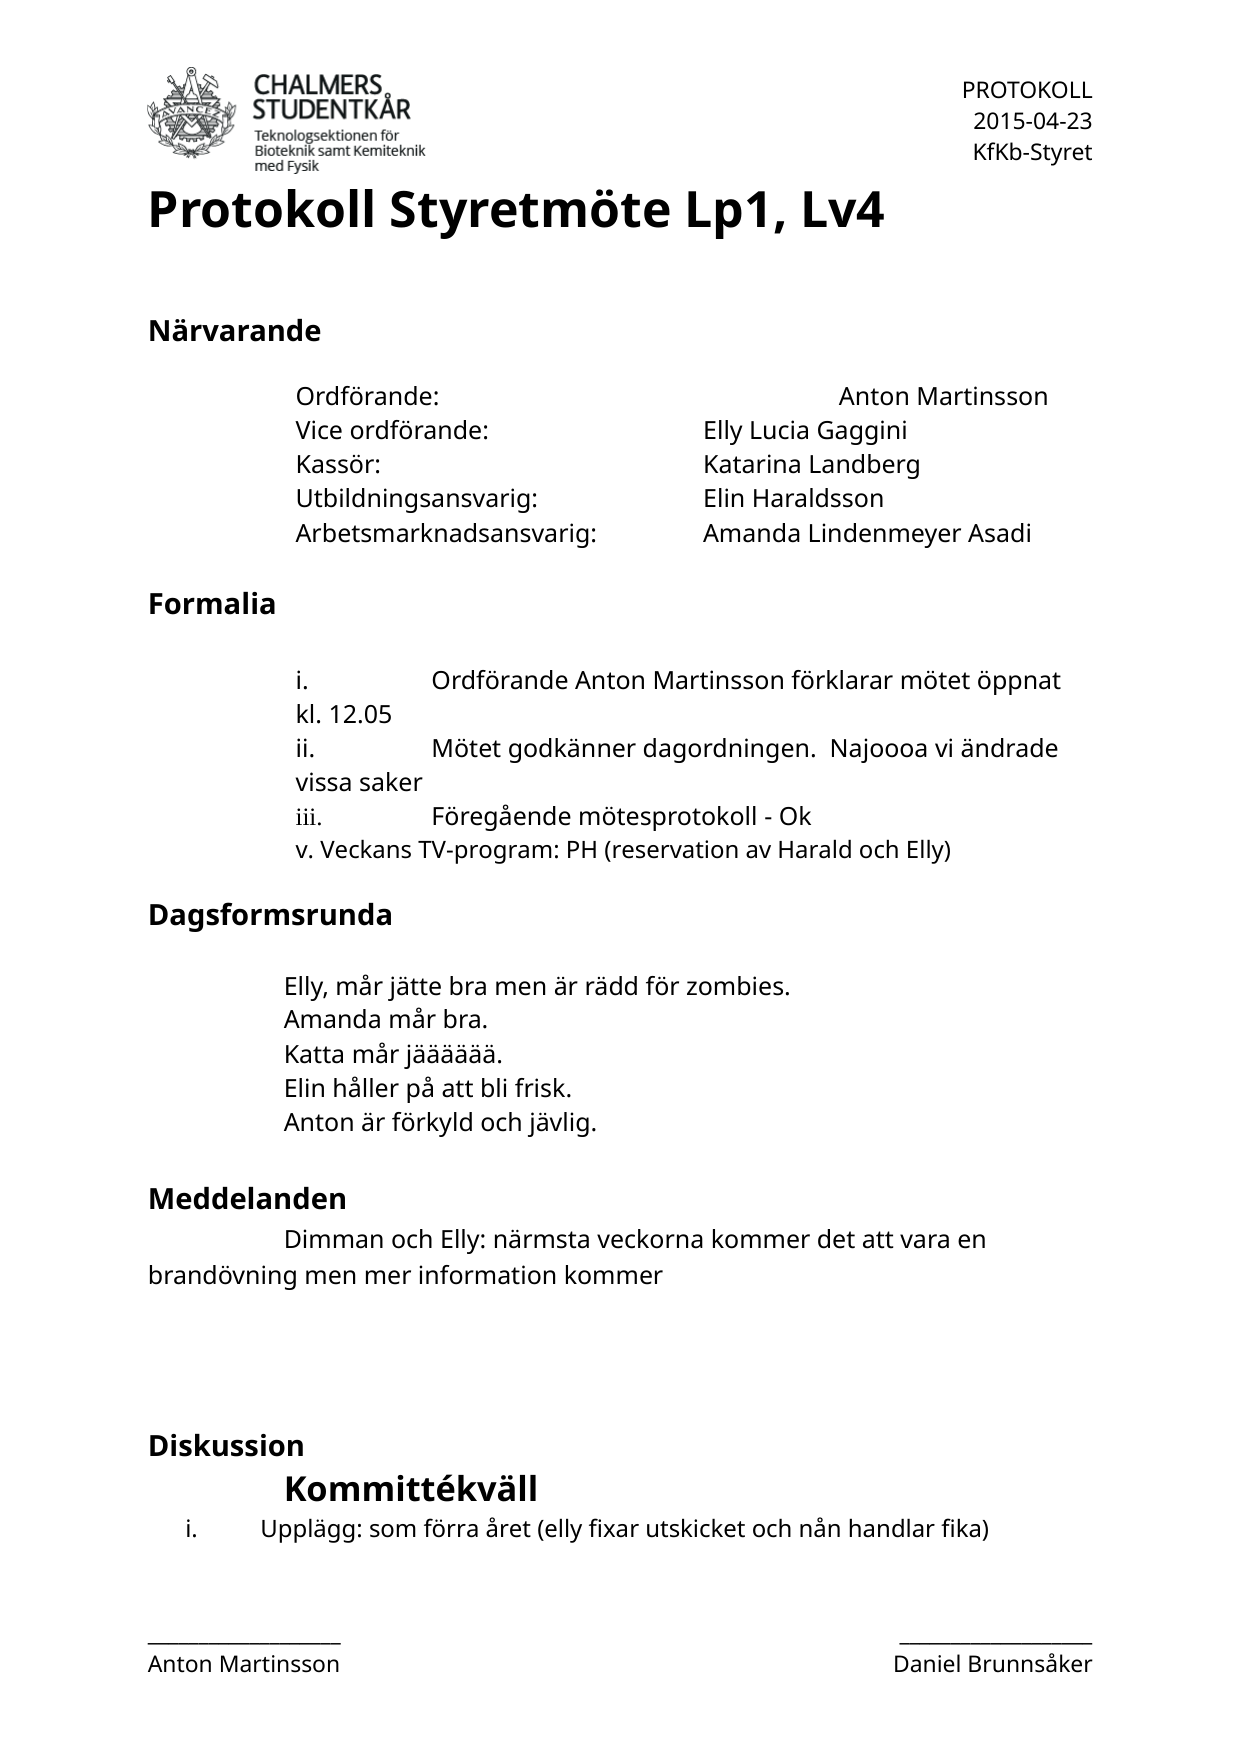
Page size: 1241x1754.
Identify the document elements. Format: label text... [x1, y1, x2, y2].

text Amanda mår bra. [148, 1002, 1093, 1036]
text Vice ordförande: Elly Lucia Gaggini [295, 413, 1093, 447]
text Arbetsmarknadsansvarig: Amanda Lindenmeyer Asadi [295, 515, 1093, 549]
text Elly, mår jätte bra men är rädd för zombies. [148, 934, 1093, 1002]
text Dagsformsrunda [148, 894, 1093, 934]
text Utbildningsansvarig: Elin Haraldsson [295, 481, 1093, 515]
list Upplägg: som förra året (elly fixar utskicket och nån handlar fika) [185, 1512, 1093, 1544]
text Formalia [148, 583, 1093, 623]
list Mötet godkänner dagordningen. Najoooa vi ändrade vissa saker [295, 731, 1093, 799]
text Katta mår jääääää. Elin håller på att bli frisk. Anton är förkyld och jävlig. [148, 1036, 1093, 1138]
text Ordförande: Anton Martinsson [295, 379, 1093, 413]
text Protokoll Styretmöte Lp1, Lv4 [148, 167, 1093, 242]
text Diskussion Kommittékväll [148, 1425, 1093, 1512]
text Närvarande [148, 311, 1093, 379]
list Ordförande Anton Martinsson förklarar mötet öppnat kl. 12.05 [295, 663, 1093, 731]
text Kassör: Katarina Landberg [295, 447, 1093, 481]
list Föregående mötesprotokoll - Ok [295, 799, 1093, 833]
text v. Veckans TV-program: PH (reservation av Harald och Elly) [295, 833, 1093, 866]
text Meddelanden Dimman och Elly: närmsta veckorna kommer det att vara en brandövning men mer information kommer [148, 1178, 1093, 1292]
